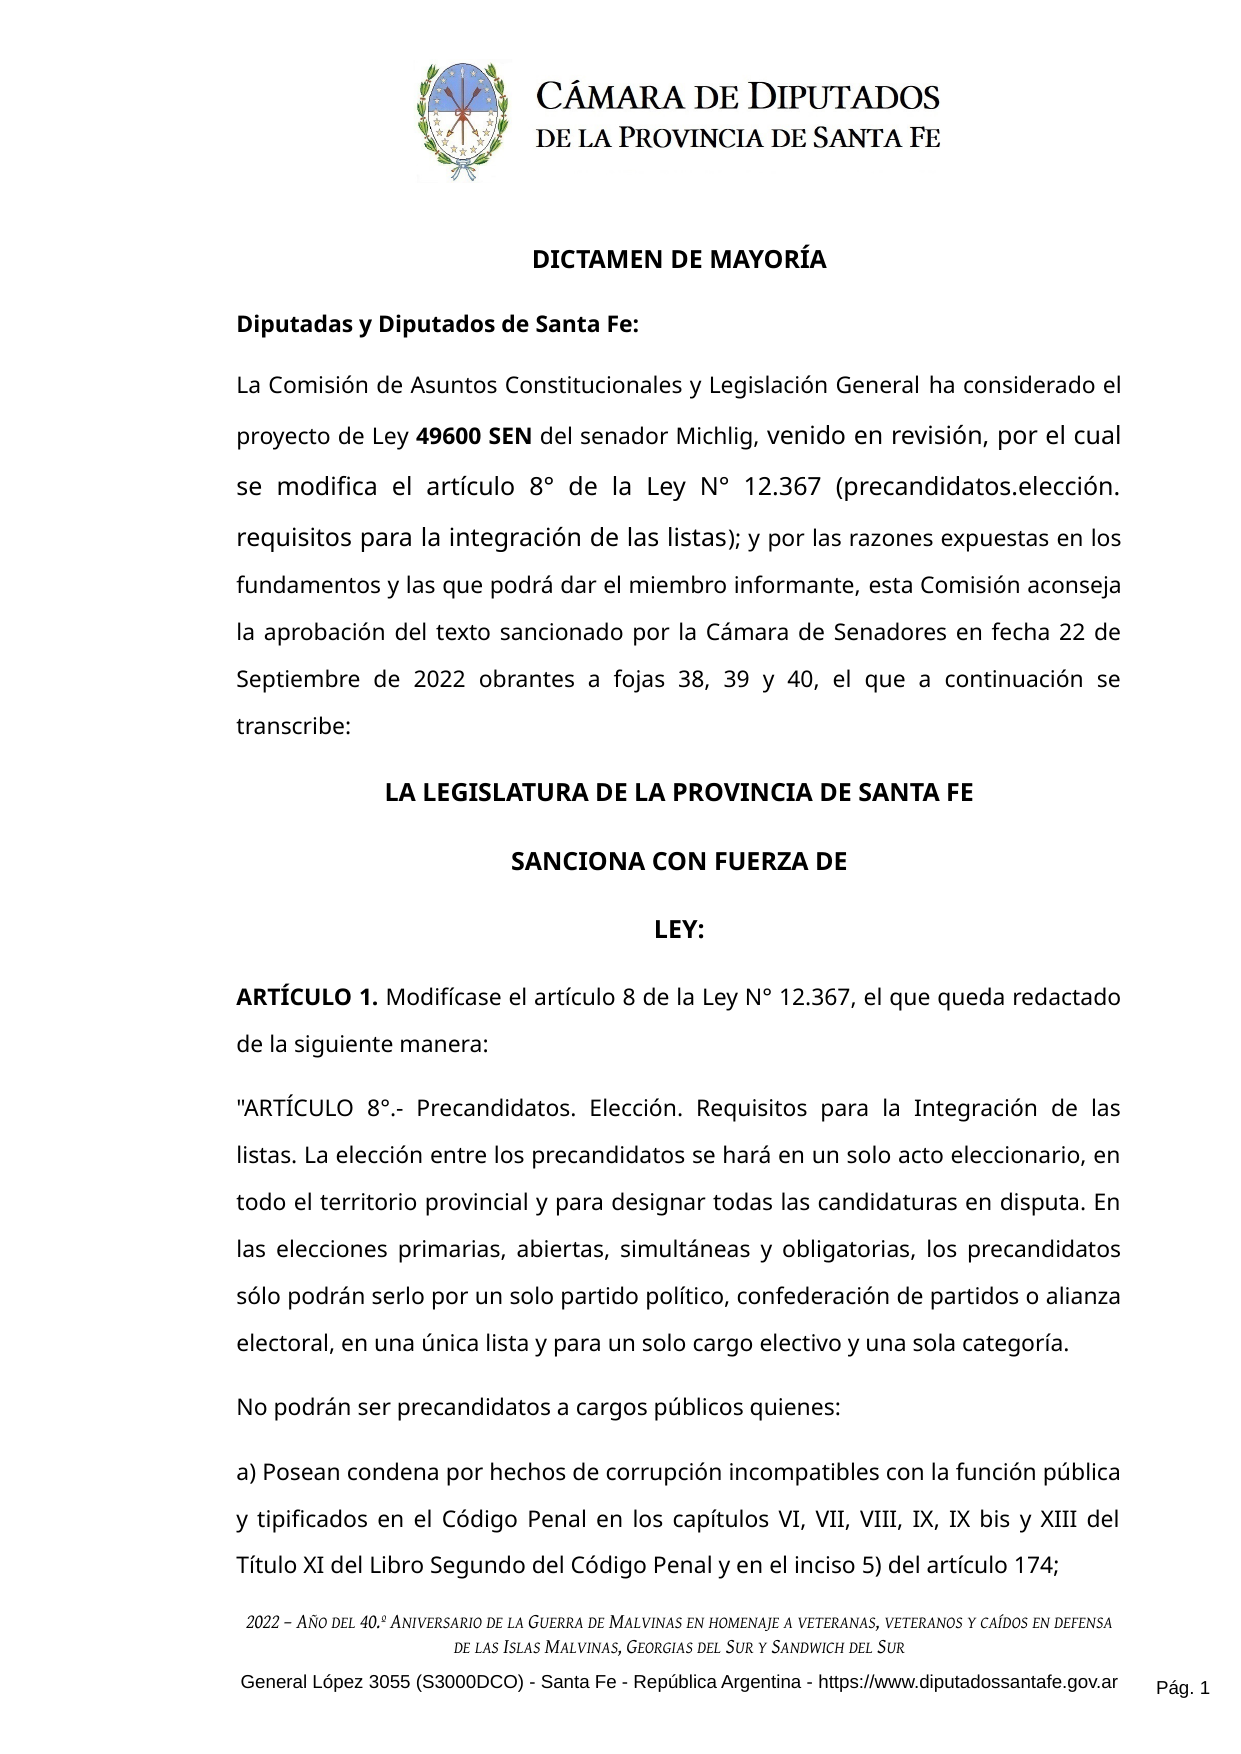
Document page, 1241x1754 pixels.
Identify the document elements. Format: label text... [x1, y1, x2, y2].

picture [413, 59, 945, 183]
list La Comisión de Asuntos Constitucionales y Legislación General ha considerado el proyecto de Ley 49600 SEN del senador Michlig, venido en revisión, por el cual se modifica el artículo 8° de la Ley N° 12.367 (precandidatos.elección. requisitos para la integración de las listas); y por las razones expuestas en los fundamentos y las que podrá dar el miembro informante, esta Comisión aconseja la aprobación del texto sancionado por la Cámara de Senadores en fecha 22 de Septiembre de 2022 obrantes a fojas 38, 39 y 40, el que a continuación se transcribe: [236, 369, 1122, 741]
list ARTÍCULO 1. Modifícase el artículo 8 de la Ley N° 12.367, el que queda redactado de la siguiente manera: [236, 981, 1122, 1059]
list LEY: [236, 912, 1122, 946]
list "ARTÍCULO 8°.- Precandidatos. Elección. Requisitos para la Integración de las listas. La elección entre los precandidatos se hará en un solo acto eleccionario, en todo el territorio provincial y para designar todas las candidaturas en disputa. En las elecciones primarias, abiertas, simultáneas y obligatorias, los precandidatos sólo podrán serlo por un solo partido político, confederación de partidos o alianza electoral, en una única lista y para un solo cargo electivo y una sola categoría. [236, 1092, 1122, 1358]
list Diputadas y Diputados de Santa Fe: [236, 308, 1122, 339]
list LA LEGISLATURA DE LA PROVINCIA DE SANTA FE [236, 774, 1122, 808]
list a) Posean condena por hechos de corrupción incompatibles con la función pública y tipificados en el Código Penal en los capítulos VI, VII, VIII, IX, IX bis y XIII del Título XI del Libro Segundo del Código Penal y en el inciso 5) del artículo 174; [236, 1456, 1122, 1581]
list SANCIONA CON FUERZA DE [236, 843, 1122, 877]
list No podrán ser precandidatos a cargos públicos quienes: [236, 1391, 1122, 1422]
list DICTAMEN DE MAYORÍA [236, 242, 1122, 276]
